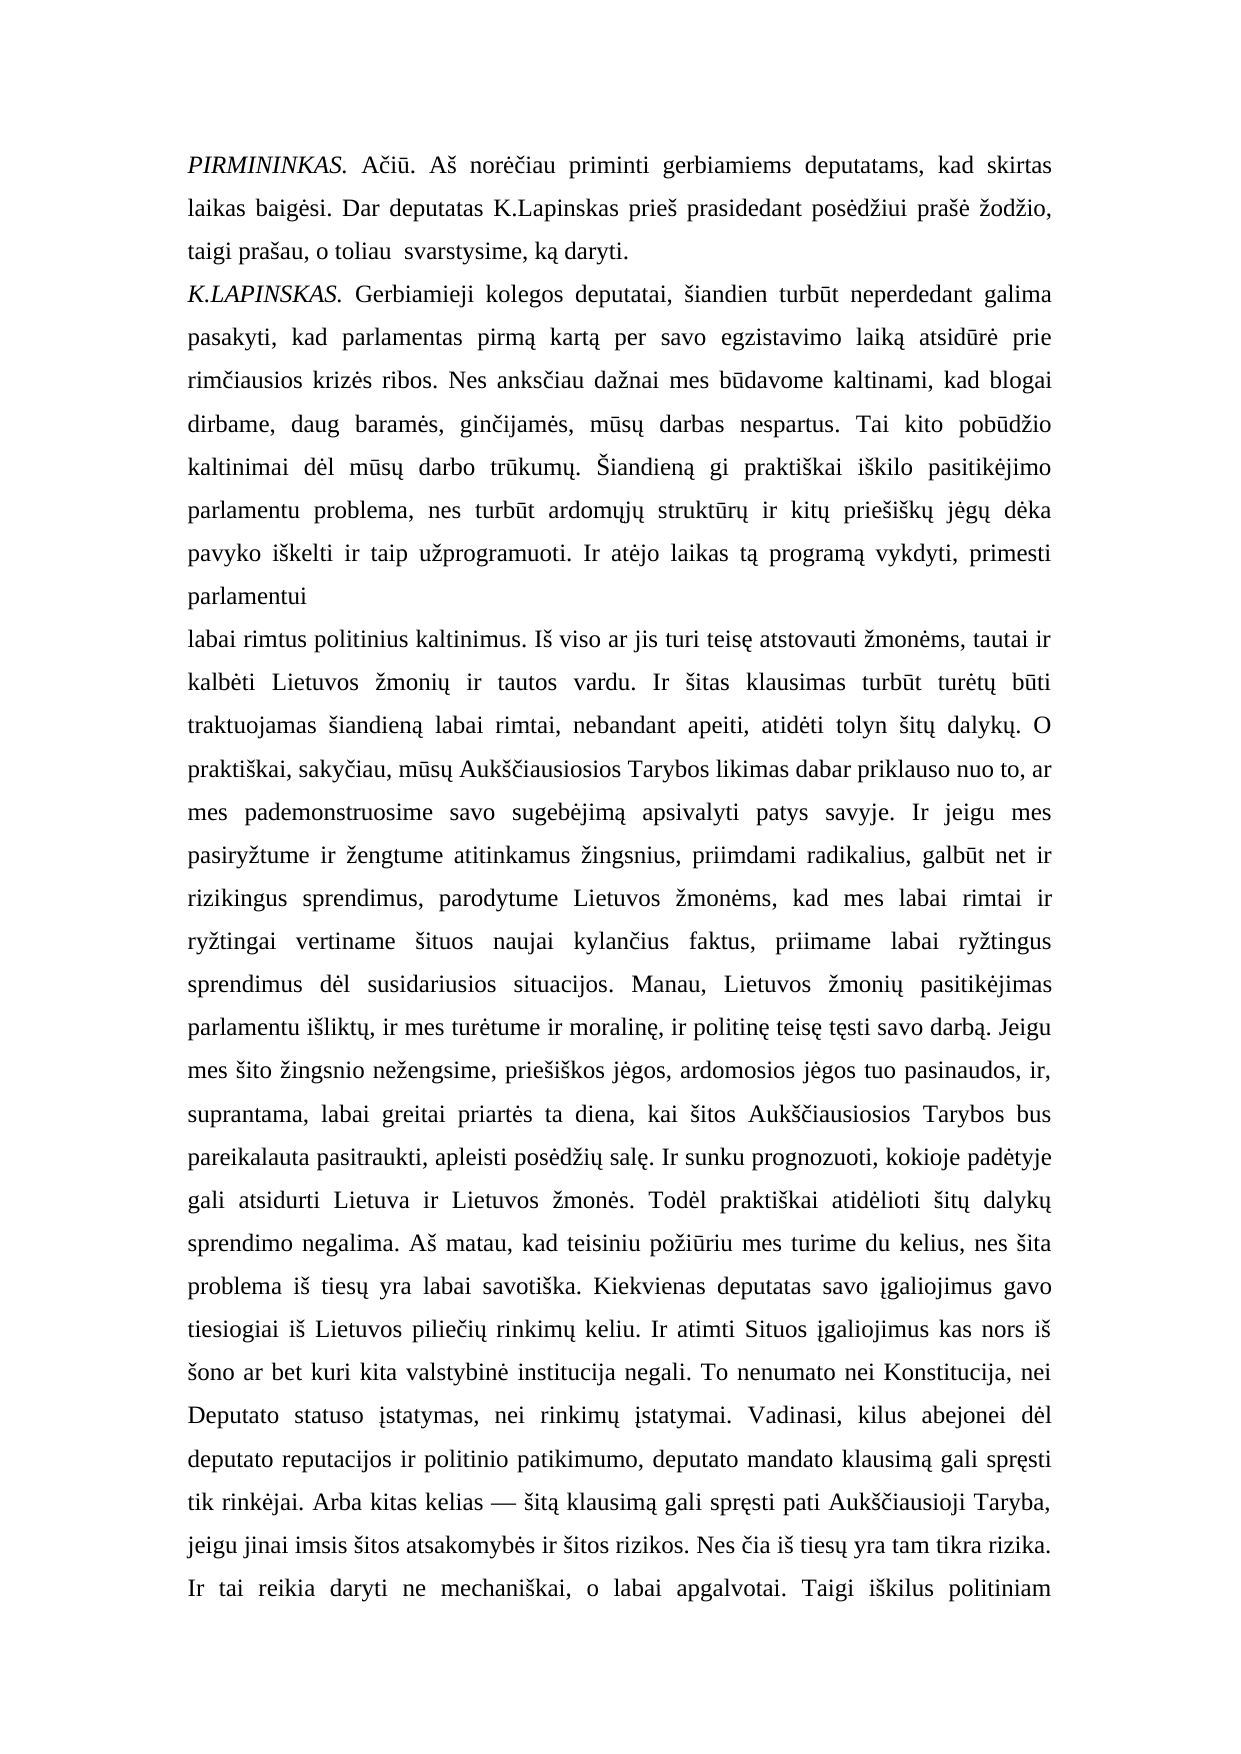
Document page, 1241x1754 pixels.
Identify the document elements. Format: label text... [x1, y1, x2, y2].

text labai rimtus politinius kaltinimus. Iš viso ar jis turi teisę atstovauti žmonėms, tautai ir kalbėti Lietuvos žmonių ir tautos vardu. Ir šitas klausimas turbūt turėtų būti traktuojamas šiandieną labai rimtai, nebandant apeiti, atidėti tolyn šitų dalykų. O praktiškai, sakyčiau, mūsų Aukščiausiosios Tarybos likimas dabar priklauso nuo to, ar mes pademonstruosime savo sugebėjimą apsivalyti patys savyje. Ir jeigu mes pasiryžtume ir žengtume atitinkamus žingsnius, priimdami radikalius, galbūt net ir rizikingus sprendimus, parodytume Lietuvos žmonėms, kad mes labai rimtai ir ryžtingai vertiname šituos naujai kylančius faktus, priimame labai ryžtingus sprendimus dėl susidariusios situacijos. Manau, Lietuvos žmonių pasitikėjimas parlamentu išliktų, ir mes turėtume ir moralinę, ir politinę teisę tęsti savo darbą. Jeigu mes šito žingsnio nežengsime, priešiškos jėgos, ardomosios jėgos tuo pasinaudos, ir, suprantama, labai greitai priartės ta diena, kai šitos Aukščiausiosios Tarybos bus pareikalauta pasitraukti, apleisti posėdžių salę. Ir sunku prognozuoti, kokioje padėtyje gali atsidurti Lietuva ir Lietuvos žmonės. Todėl praktiškai atidėlioti šitų dalykų sprendimo negalima. Aš matau, kad teisiniu požiūriu mes turime du kelius, nes šita problema iš tiesų yra labai savotiška. Kiekvienas deputatas savo įgaliojimus gavo tiesiogiai iš Lietuvos piliečių rinkimų keliu. Ir atimti Situos įgaliojimus kas nors iš šono ar bet kuri kita valstybinė institucija negali. To nenumato nei Konstitucija, nei Deputato statuso įstatymas, nei rinkimų įstatymai. Vadinasi, kilus abejonei dėl deputato reputacijos ir politinio patikimumo, deputato mandato klausimą gali spręsti tik rinkėjai. Arba kitas kelias — šitą klausimą gali spręsti pati Aukščiausioji Taryba, jeigu jinai imsis šitos atsakomybės ir šitos rizikos. Nes čia iš tiesų yra tam tikra rizika. Ir tai reikia daryti ne mechaniškai, o labai apgalvotai. Taigi iškilus politiniam [187, 624, 1053, 1602]
text K.LAPINSKAS. Gerbiamieji kolegos deputatai, šiandien turbūt neperdedant galima pasakyti, kad parlamentas pirmą kartą per savo egzistavimo laiką atsidūrė prie rimčiausios krizės ribos. Nes anksčiau dažnai mes būdavome kaltinami, kad blogai dirbame, daug baramės, ginčijamės, mūsų darbas nespartus. Tai kito pobūdžio kaltinimai dėl mūsų darbo trūkumų. Šiandieną gi praktiškai iškilo pasitikėjimo parlamentu problema, nes turbūt ardomųjų struktūrų ir kitų priešiškų jėgų dėka pavyko iškelti ir taip užprogramuoti. Ir atėjo laikas tą programą vykdyti, primesti parlamentui [187, 279, 1053, 610]
text PIRMININKAS. Ačiū. Aš norėčiau priminti gerbiamiems deputatams, kad skirtas laikas baigėsi. Dar deputatas K.Lapinskas prieš prasidedant posėdžiui prašė žodžio, taigi prašau, o toliau svarstysime, ką daryti. [187, 150, 1053, 265]
